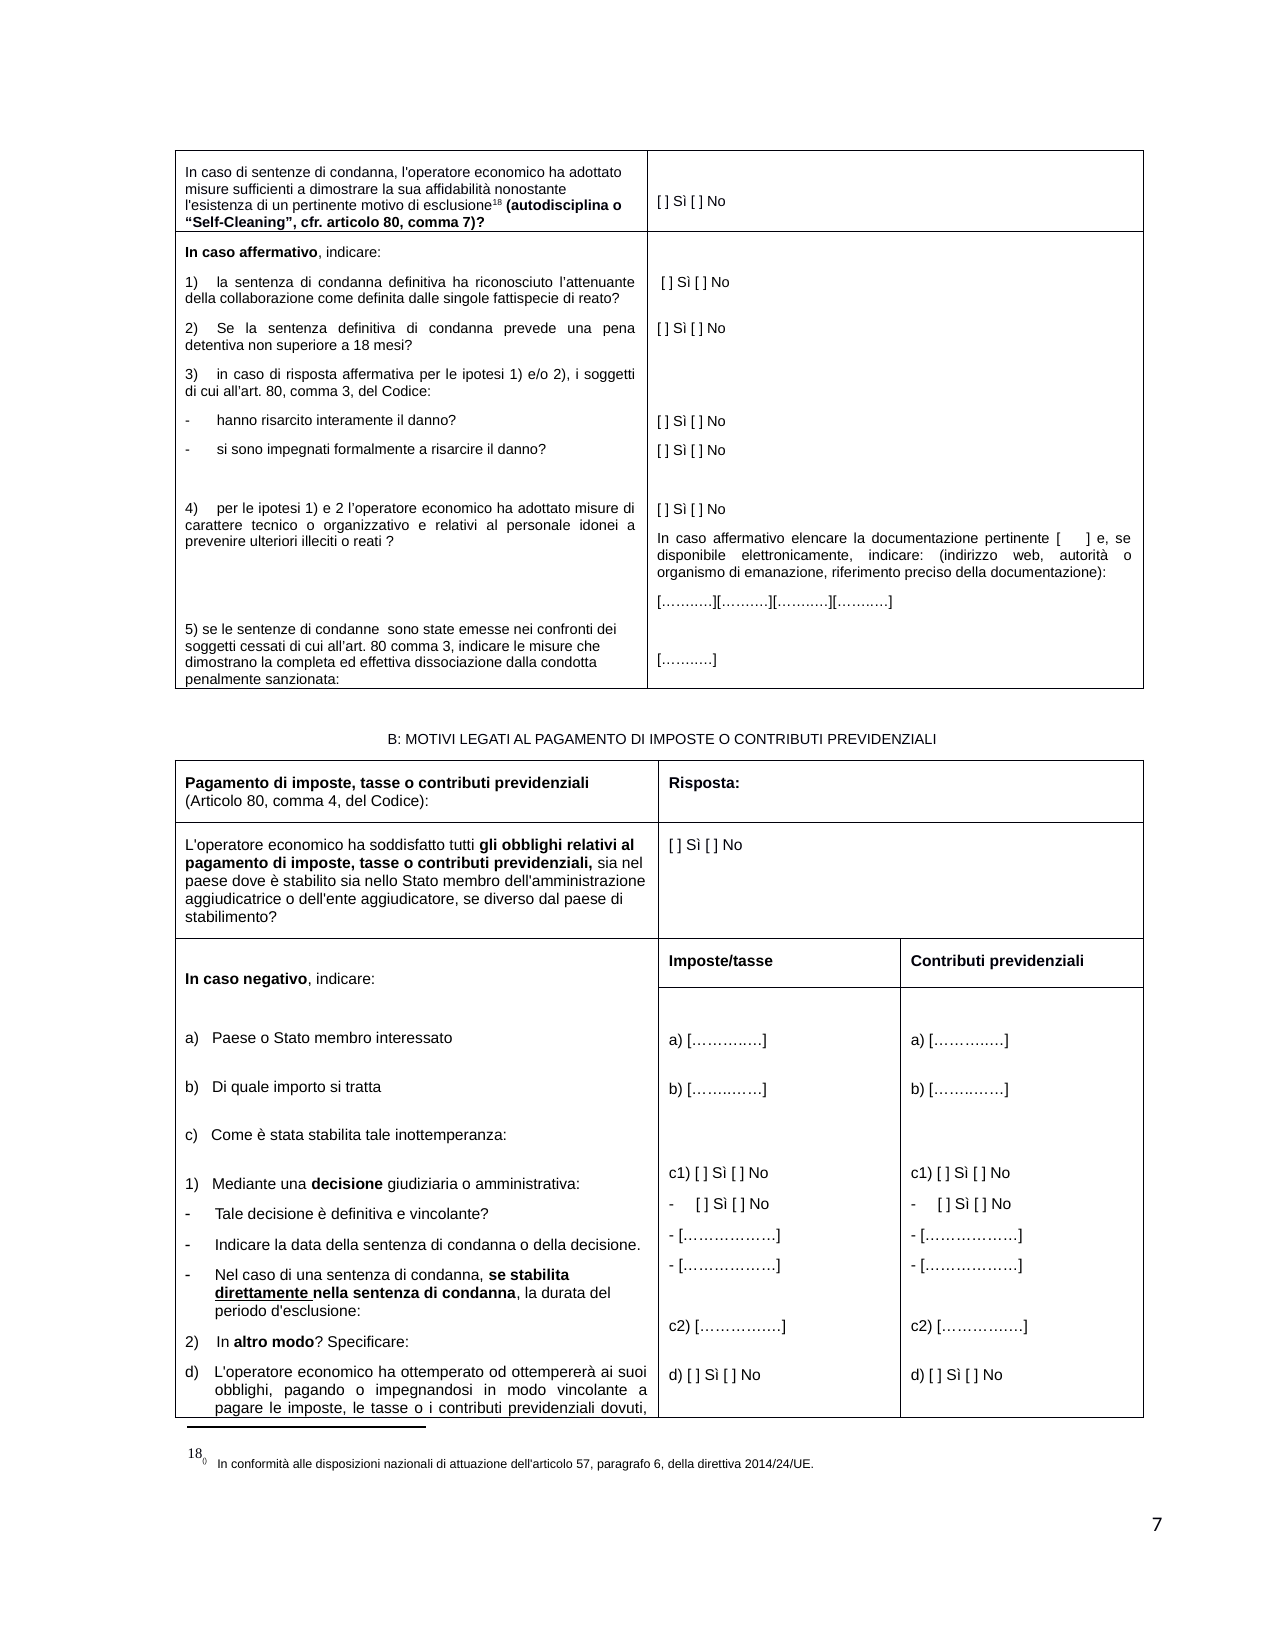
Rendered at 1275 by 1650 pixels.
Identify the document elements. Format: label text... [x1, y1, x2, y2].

text B: MOTIVI LEGATI AL PAGAMENTO DI IMPOSTE O CONTRIBUTI PREVIDENZIALI [187, 731, 1137, 747]
table_cell a) [………..…] b) [……..……] c1) [ ] Sì [ ] No - [ ] Sì [ ] No - [………………] - [………………] c2) [………….…] d) [ ] Sì [ ] No [901, 988, 1143, 1417]
table_cell In caso affermativo, indicare: 1) la sentenza di condanna definitiva ha riconosciuto l’attenuante della collaborazione come definita dalle singole fattispecie di reato? 2) Se la sentenza definitiva di condanna prevede una pena detentiva non superiore a 18 mesi? 3) in caso di risposta affermativa per le ipotesi 1) e/o 2), i soggetti di cui all’art. 80, comma 3, del Codice: - hanno risarcito interamente il danno? - si sono impegnati formalmente a risarcire il danno? 4) per le ipotesi 1) e 2 l’operatore economico ha adottato misure di carattere tecnico o organizzativo e relativi al personale idonei a prevenire ulteriori illeciti o reati ? 5) se le sentenze di condanne sono state emesse nei confronti dei soggetti cessati di cui all’art. 80 comma 3, indicare le misure che dimostrano la completa ed effettiva dissociazione dalla condotta penalmente sanzionata: [176, 232, 647, 688]
table_cell Imposte/tasse [659, 939, 900, 987]
table_cell In caso di sentenze di condanna, l'operatore economico ha adottato misure sufficienti a dimostrare la sua affidabilità nonostante l'esistenza di un pertinente motivo di esclusione (autodisciplina o “Self-Cleaning”, cfr. articolo 80, comma 7)? [176, 151, 647, 231]
table_cell [ ] Sì [ ] No [ ] Sì [ ] No [ ] Sì [ ] No [ ] Sì [ ] No [ ] Sì [ ] No In caso affermativo elencare la documentazione pertinente [ ] e, se disponibile elettronicamente, indicare: (indirizzo web, autorità o organismo di emanazione, riferimento preciso della documentazione): [……..…][…….…][……..…][……..…] [……..…] [648, 232, 1143, 688]
table_cell Contributi previdenziali [901, 939, 1143, 987]
table_cell [ ] Sì [ ] No [648, 151, 1143, 231]
table_cell [ ] Sì [ ] No [659, 823, 1143, 938]
table_cell In caso negativo, indicare: a) Paese o Stato membro interessato b) Di quale importo si tratta c) Come è stata stabilita tale inottemperanza: 1) Mediante una decisione giudiziaria o amministrativa: Tale decisione è definitiva e vincolante? Indicare la data della sentenza di condanna o della decisione. Nel caso di una sentenza di condanna, se stabilita direttamente nella sentenza di condanna, la durata del periodo d'esclusione: 2) In altro modo? Specificare: d) L'operatore economico ha ottemperato od ottempererà ai suoi obblighi, pagando o impegnandosi in modo vincolante a pagare le imposte, le tasse o i contributi previdenziali dovuti, [176, 939, 658, 1417]
table_cell L'operatore economico ha soddisfatto tutti gli obblighi relativi al pagamento di imposte, tasse o contributi previdenziali, sia nel paese dove è stabilito sia nello Stato membro dell'amministrazione aggiudicatrice o dell'ente aggiudicatore, se diverso dal paese di stabilimento? [176, 823, 658, 938]
table_header Risposta: [659, 761, 1143, 822]
table_header Pagamento di imposte, tasse o contributi previdenziali (Articolo 80, comma 4, del Codice): [176, 761, 658, 822]
table_cell a) [………..…] b) [……..……] c1) [ ] Sì [ ] No - [ ] Sì [ ] No - [………………] - [………………] c2) [………….…] d) [ ] Sì [ ] No [659, 988, 900, 1417]
